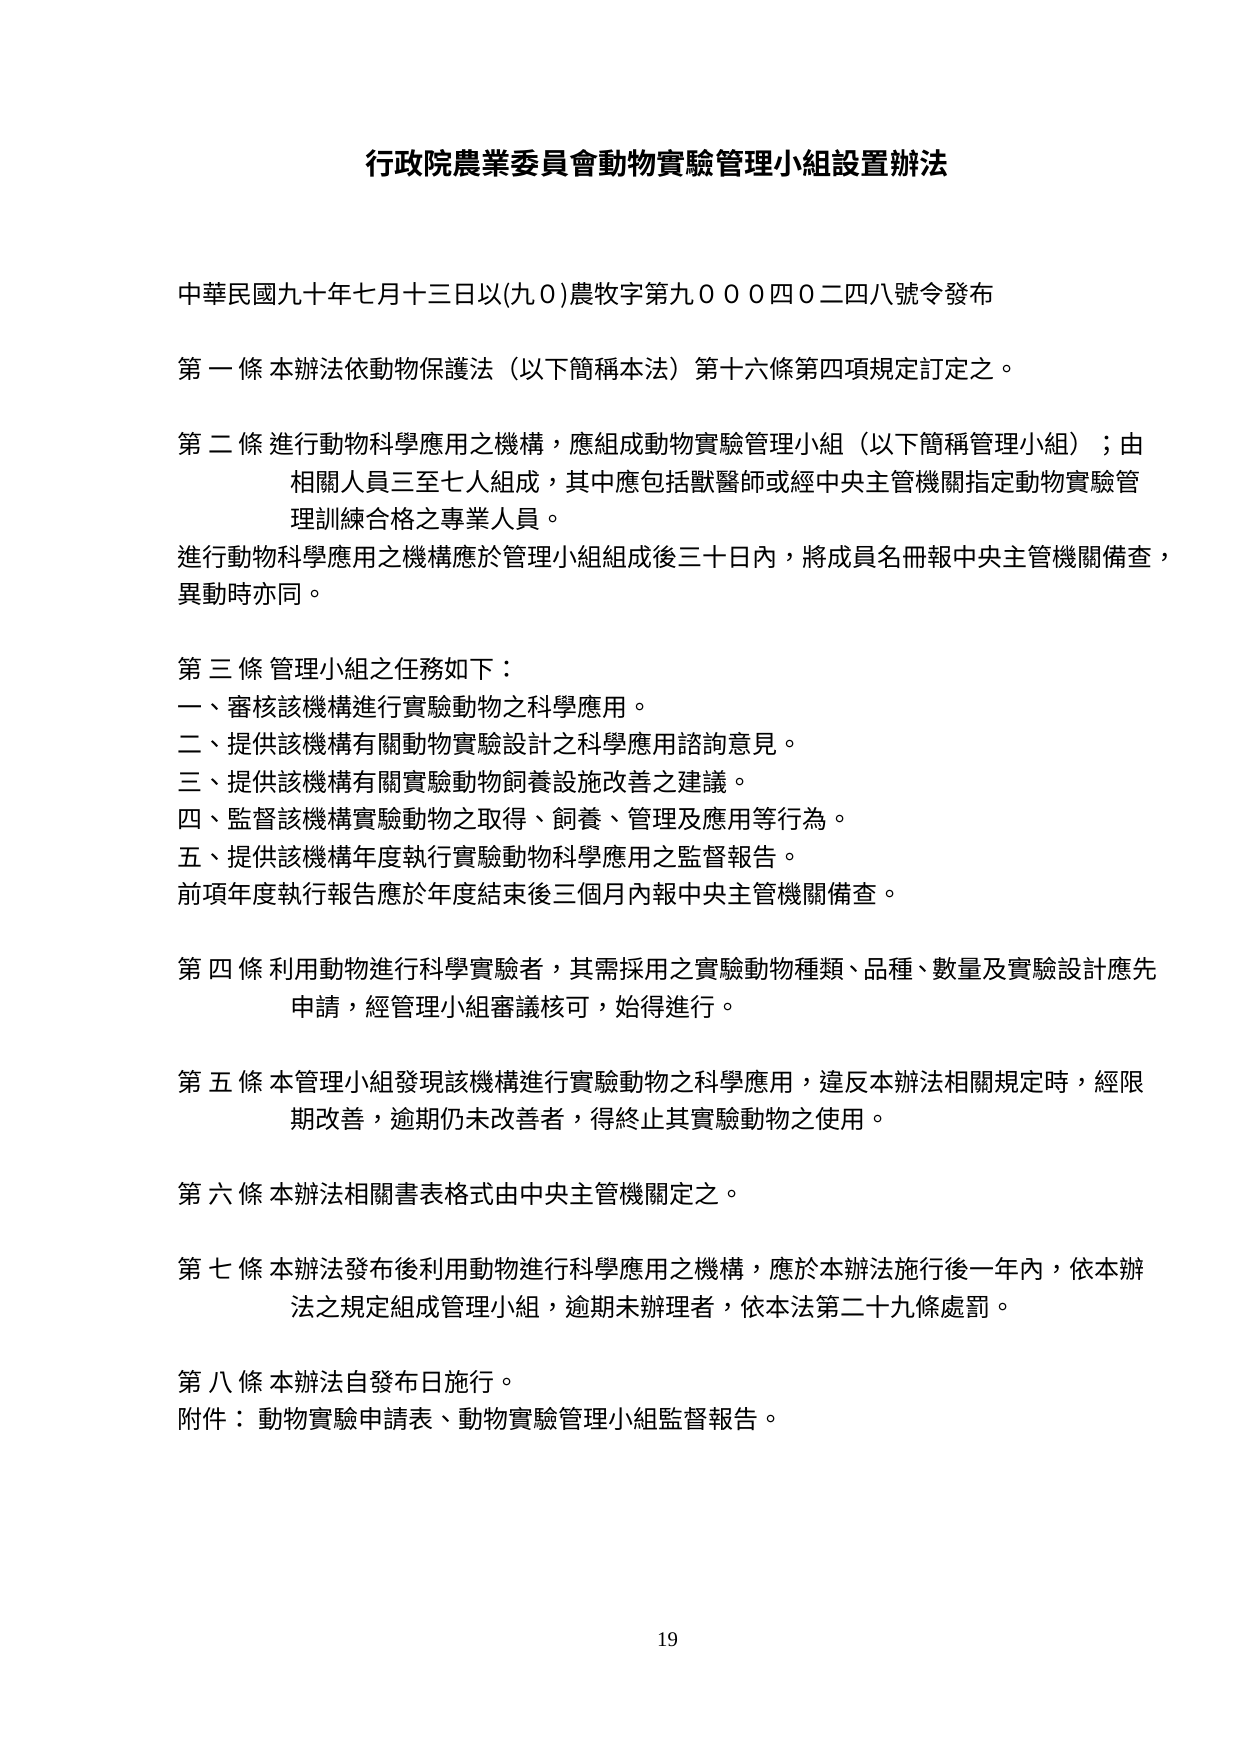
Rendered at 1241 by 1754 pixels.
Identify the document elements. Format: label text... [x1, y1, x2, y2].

text 一、審核該機構進行實驗動物之科學應用。 [177, 686, 1157, 724]
text 第 六 條 本辦法相關書表格式由中央主管機關定之。 [177, 1174, 1157, 1211]
text 行政院農業委員會動物實驗管理小組設置辦法 [177, 124, 1157, 199]
text 第 三 條 管理小組之任務如下： [177, 649, 1157, 686]
text 第 一 條 本辦法依動物保護法（以下簡稱本法）第十六條第四項規定訂定之。 [177, 349, 1157, 386]
text 附件： 動物實驗申請表、動物實驗管理小組監督報告。 [177, 1399, 1157, 1436]
text 五、提供該機構年度執行實驗動物科學應用之監督報告。 [177, 836, 1157, 874]
text 三、提供該機構有關實驗動物飼養設施改善之建議。 [177, 761, 1157, 799]
text 第 八 條 本辦法自發布日施行。 [177, 1361, 1157, 1399]
text 第 四 條 利用動物進行科學實驗者，其需採用之實驗動物種類、品種、數量及實驗設計應先申請，經管理小組審議核可，始得進行。 [177, 949, 1157, 1024]
text 第 七 條 本辦法發布後利用動物進行科學應用之機構，應於本辦法施行後一年內，依本辦法之規定組成管理小組，逾期未辦理者，依本法第二十九條處罰。 [177, 1249, 1157, 1324]
text 第 二 條 進行動物科學應用之機構，應組成動物實驗管理小組（以下簡稱管理小組）；由相關人員三至七人組成，其中應包括獸醫師或經中央主管機關指定動物實驗管理訓練合格之專業人員。 [177, 424, 1157, 536]
text 進行動物科學應用之機構應於管理小組組成後三十日內，將成員名冊報中央主管機關備查，異動時亦同。 [177, 536, 1157, 611]
text 四、監督該機構實驗動物之取得、飼養、管理及應用等行為。 [177, 799, 1157, 836]
text 中華民國九十年七月十三日以(九０)農牧字第九０００四０二四八號令發布 [177, 274, 1157, 311]
text 二、提供該機構有關動物實驗設計之科學應用諮詢意見。 [177, 724, 1157, 761]
text 第 五 條 本管理小組發現該機構進行實驗動物之科學應用，違反本辦法相關規定時，經限期改善，逾期仍未改善者，得終止其實驗動物之使用。 [177, 1061, 1157, 1136]
text 前項年度執行報告應於年度結束後三個月內報中央主管機關備查。 [177, 874, 1157, 911]
